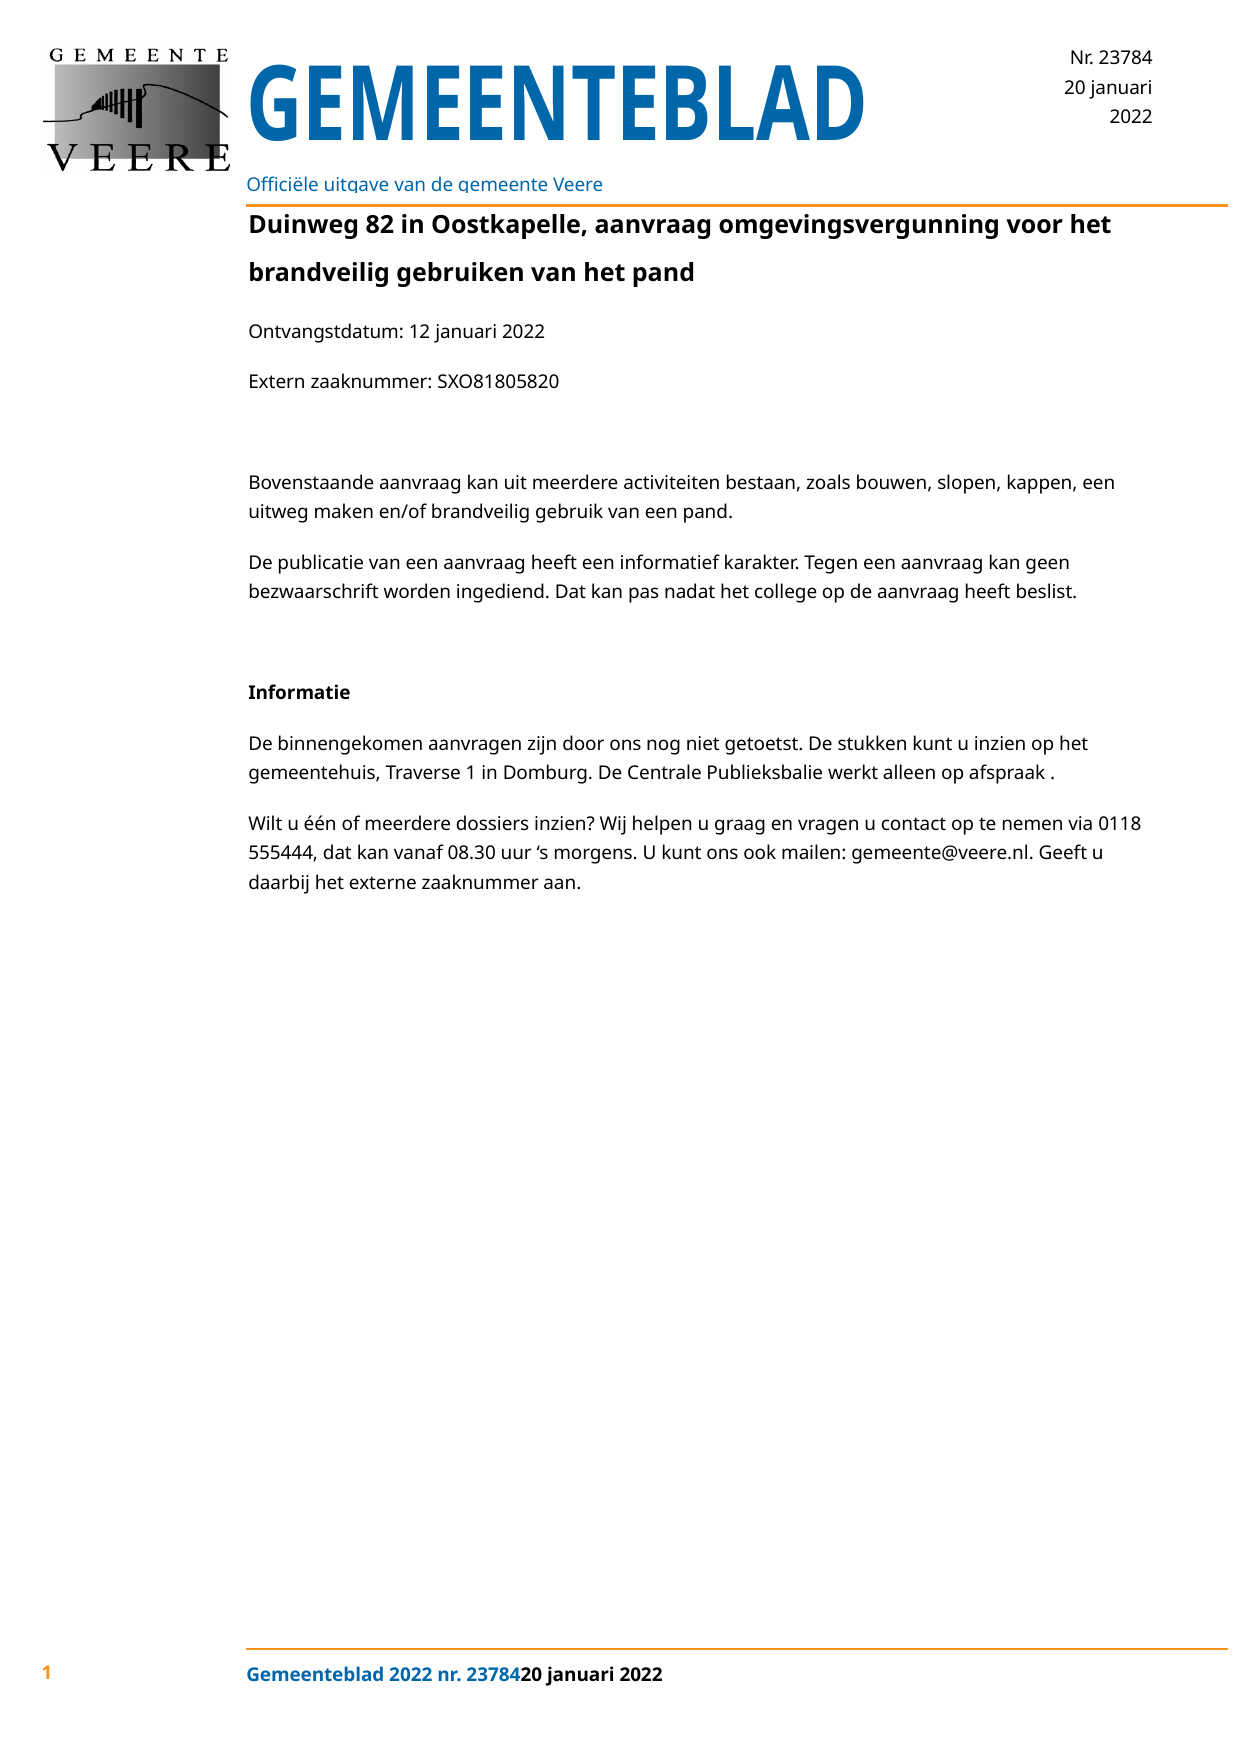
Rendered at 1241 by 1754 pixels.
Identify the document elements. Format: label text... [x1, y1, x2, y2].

text Informatie [248, 679, 1152, 705]
picture [41, 47, 231, 172]
text Ontvangstdatum: 12 januari 2022 [248, 318, 1152, 344]
text Wilt u één of meerdere dossiers inzien? Wij helpen u graag en vragen u contact op te nemen via 0118 555444, dat kan vanaf 08.30 uur ‘s morgens. U kunt ons ook mailen: gemeente@veere.nl. Geeft u daarbij het externe zaaknummer aan. [248, 810, 1152, 895]
text De binnengekomen aanvragen zijn door ons nog niet getoetst. De stukken kunt u inzien op het gemeentehuis, Traverse 1 in Domburg. De Centrale Publieksbalie werkt alleen op afspraak . [248, 730, 1152, 785]
text De publicatie van een aanvraag heeft een informatief karakter. Tegen een aanvraag kan geen bezwaarschrift worden ingediend. Dat kan pas nadat het college op de aanvraag heeft beslist. [248, 549, 1152, 604]
text Extern zaaknummer: SXO81805820 [248, 368, 1152, 394]
text Duinweg 82 in Oostkapelle, aanvraag omgevingsvergunning voor het brandveilig gebruiken van het pand [248, 207, 1152, 288]
text Bovenstaande aanvraag kan uit meerdere activiteiten bestaan, zoals bouwen, slopen, kappen, een uitweg maken en/of brandveilig gebruik van een pand. [248, 469, 1152, 524]
